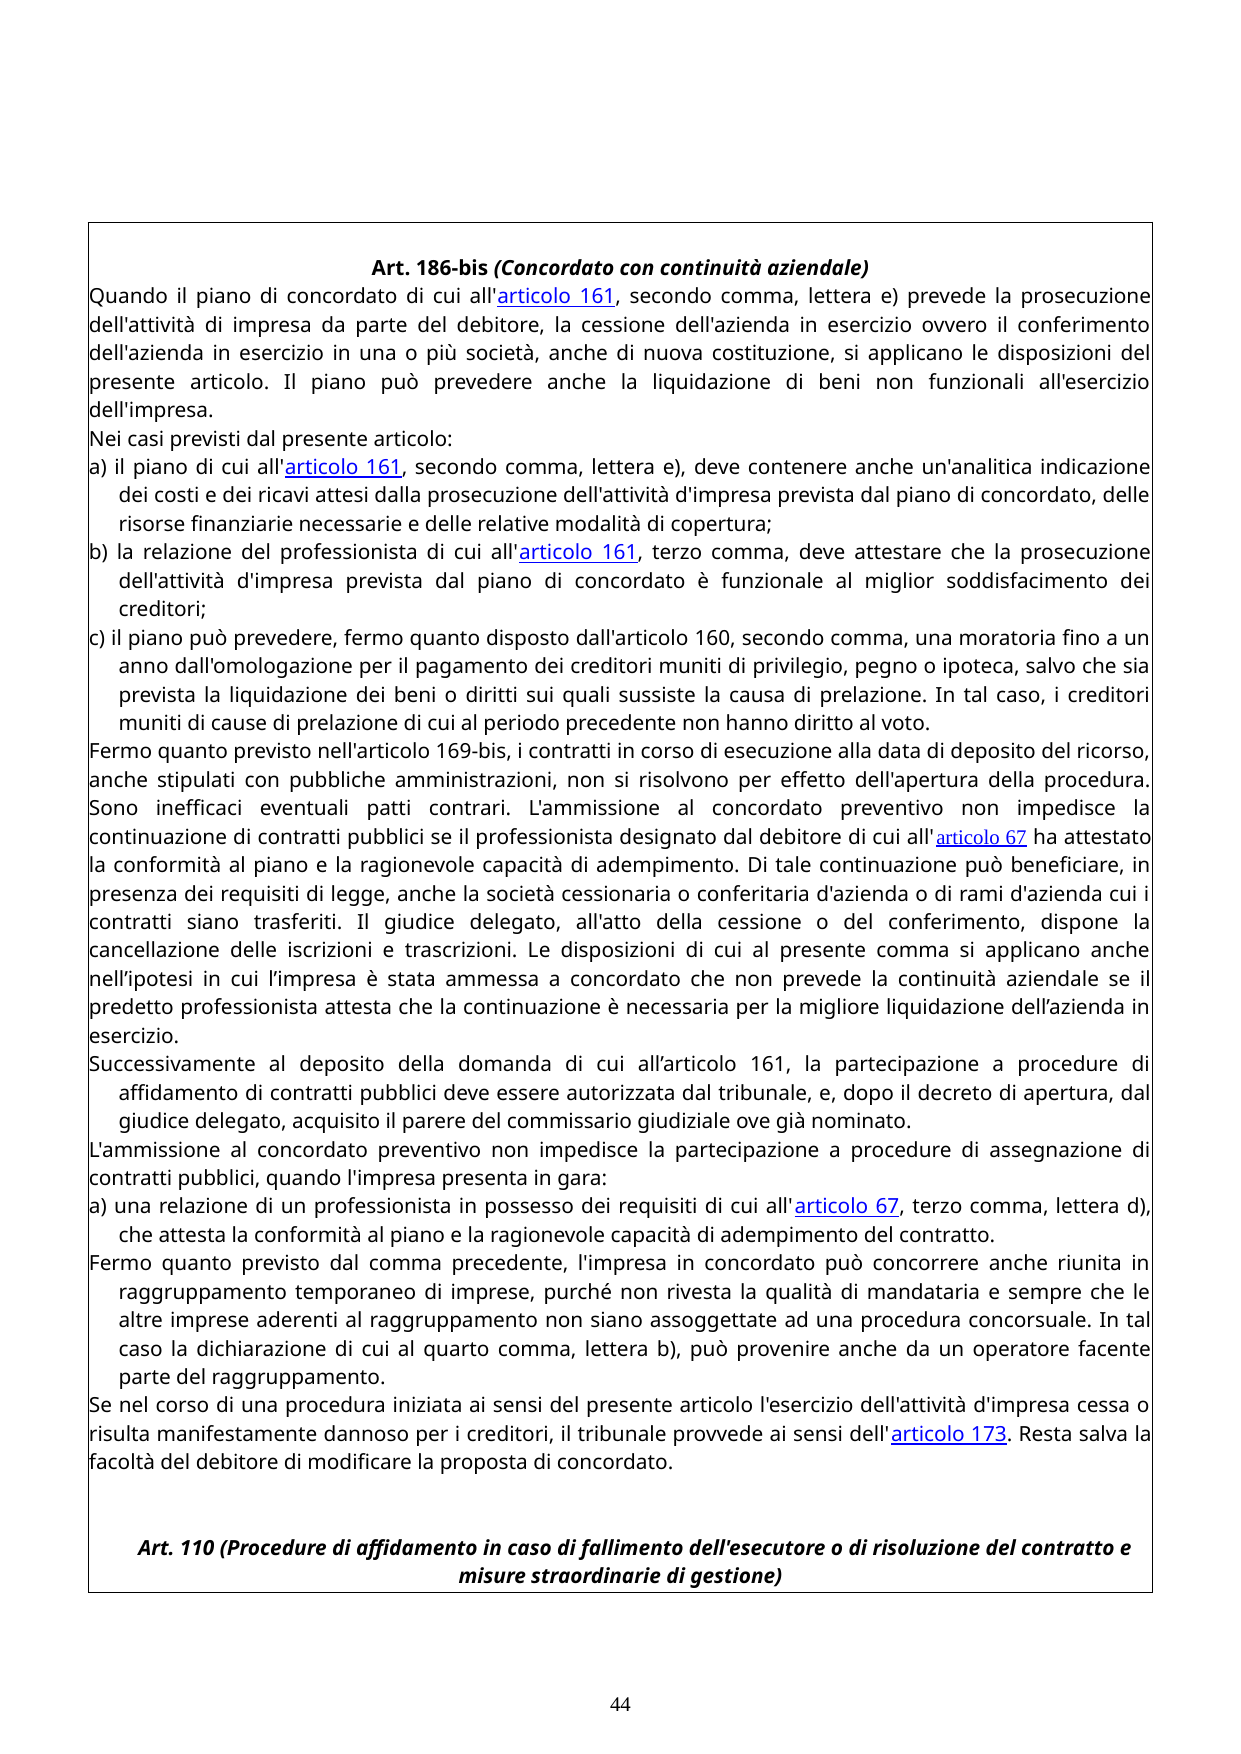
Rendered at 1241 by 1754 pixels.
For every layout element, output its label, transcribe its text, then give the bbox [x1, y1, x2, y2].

text Art. 186-bis (Concordato con continuità aziendale) [89, 250, 1152, 278]
text a) il piano di cui all'articolo 161, secondo comma, lettera e), deve contenere anche un'analitica indicazione dei costi e dei ricavi attesi dalla prosecuzione dell'attività d'impresa prevista dal piano di concordato, delle risorse finanziarie necessarie e delle relative modalità di copertura; [89, 449, 1152, 534]
text Se nel corso di una procedura iniziata ai sensi del presente articolo l'esercizio dell'attività d'impresa cessa o risulta manifestamente dannoso per i creditori, il tribunale provvede ai sensi dell'articolo 173. Resta salva la facoltà del debitore di modificare la proposta di concordato. [89, 1387, 1152, 1476]
text L'ammissione al concordato preventivo non impedisce la partecipazione a procedure di assegnazione di contratti pubblici, quando l'impresa presenta in gara: [89, 1132, 1152, 1188]
text Art. 110 (Procedure di affidamento in caso di fallimento dell'esecutore o di risoluzione del contratto e misure straordinarie di gestione) [89, 1530, 1152, 1592]
text a) una relazione di un professionista in possesso dei requisiti di cui all'articolo 67, terzo comma, lettera d), che attesta la conformità al piano e la ragionevole capacità di adempimento del contratto. [89, 1188, 1152, 1245]
text Nei casi previsti dal presente articolo: [89, 421, 1152, 449]
text Fermo quanto previsto dal comma precedente, l'impresa in concordato può concorrere anche riunita in raggruppamento temporaneo di imprese, purché non rivesta la qualità di mandataria e sempre che le altre imprese aderenti al raggruppamento non siano assoggettate ad una procedura concorsuale. In tal caso la dichiarazione di cui al quarto comma, lettera b), può provenire anche da un operatore facente parte del raggruppamento. [89, 1245, 1152, 1387]
text c) il piano può prevedere, fermo quanto disposto dall'articolo 160, secondo comma, una moratoria fino a un anno dall'omologazione per il pagamento dei creditori muniti di privilegio, pegno o ipoteca, salvo che sia prevista la liquidazione dei beni o diritti sui quali sussiste la causa di prelazione. In tal caso, i creditori muniti di cause di prelazione di cui al periodo precedente non hanno diritto al voto. [89, 620, 1152, 733]
text b) la relazione del professionista di cui all'articolo 161, terzo comma, deve attestare che la prosecuzione dell'attività d'impresa prevista dal piano di concordato è funzionale al miglior soddisfacimento dei creditori; [89, 534, 1152, 620]
text Quando il piano di concordato di cui all'articolo 161, secondo comma, lettera e) prevede la prosecuzione dell'attività di impresa da parte del debitore, la cessione dell'azienda in esercizio ovvero il conferimento dell'azienda in esercizio in una o più società, anche di nuova costituzione, si applicano le disposizioni del presente articolo. Il piano può prevedere anche la liquidazione di beni non funzionali all'esercizio dell'impresa. [89, 278, 1152, 421]
text Successivamente al deposito della domanda di cui all’articolo 161, la partecipazione a procedure di affidamento di contratti pubblici deve essere autorizzata dal tribunale, e, dopo il decreto di apertura, dal giudice delegato, acquisito il parere del commissario giudiziale ove già nominato. [89, 1046, 1152, 1132]
text Fermo quanto previsto nell'articolo 169-bis, i contratti in corso di esecuzione alla data di deposito del ricorso, anche stipulati con pubbliche amministrazioni, non si risolvono per effetto dell'apertura della procedura. Sono inefficaci eventuali patti contrari. L'ammissione al concordato preventivo non impedisce la continuazione di contratti pubblici se il professionista designato dal debitore di cui all'articolo 67 ha attestato la conformità al piano e la ragionevole capacità di adempimento. Di tale continuazione può beneficiare, in presenza dei requisiti di legge, anche la società cessionaria o conferitaria d'azienda o di rami d'azienda cui i contratti siano trasferiti. Il giudice delegato, all'atto della cessione o del conferimento, dispone la cancellazione delle iscrizioni e trascrizioni. Le disposizioni di cui al presente comma si applicano anche nell’ipotesi in cui l’impresa è stata ammessa a concordato che non prevede la continuità aziendale se il predetto professionista attesta che la continuazione è necessaria per la migliore liquidazione dell’azienda in esercizio. [89, 733, 1152, 1046]
